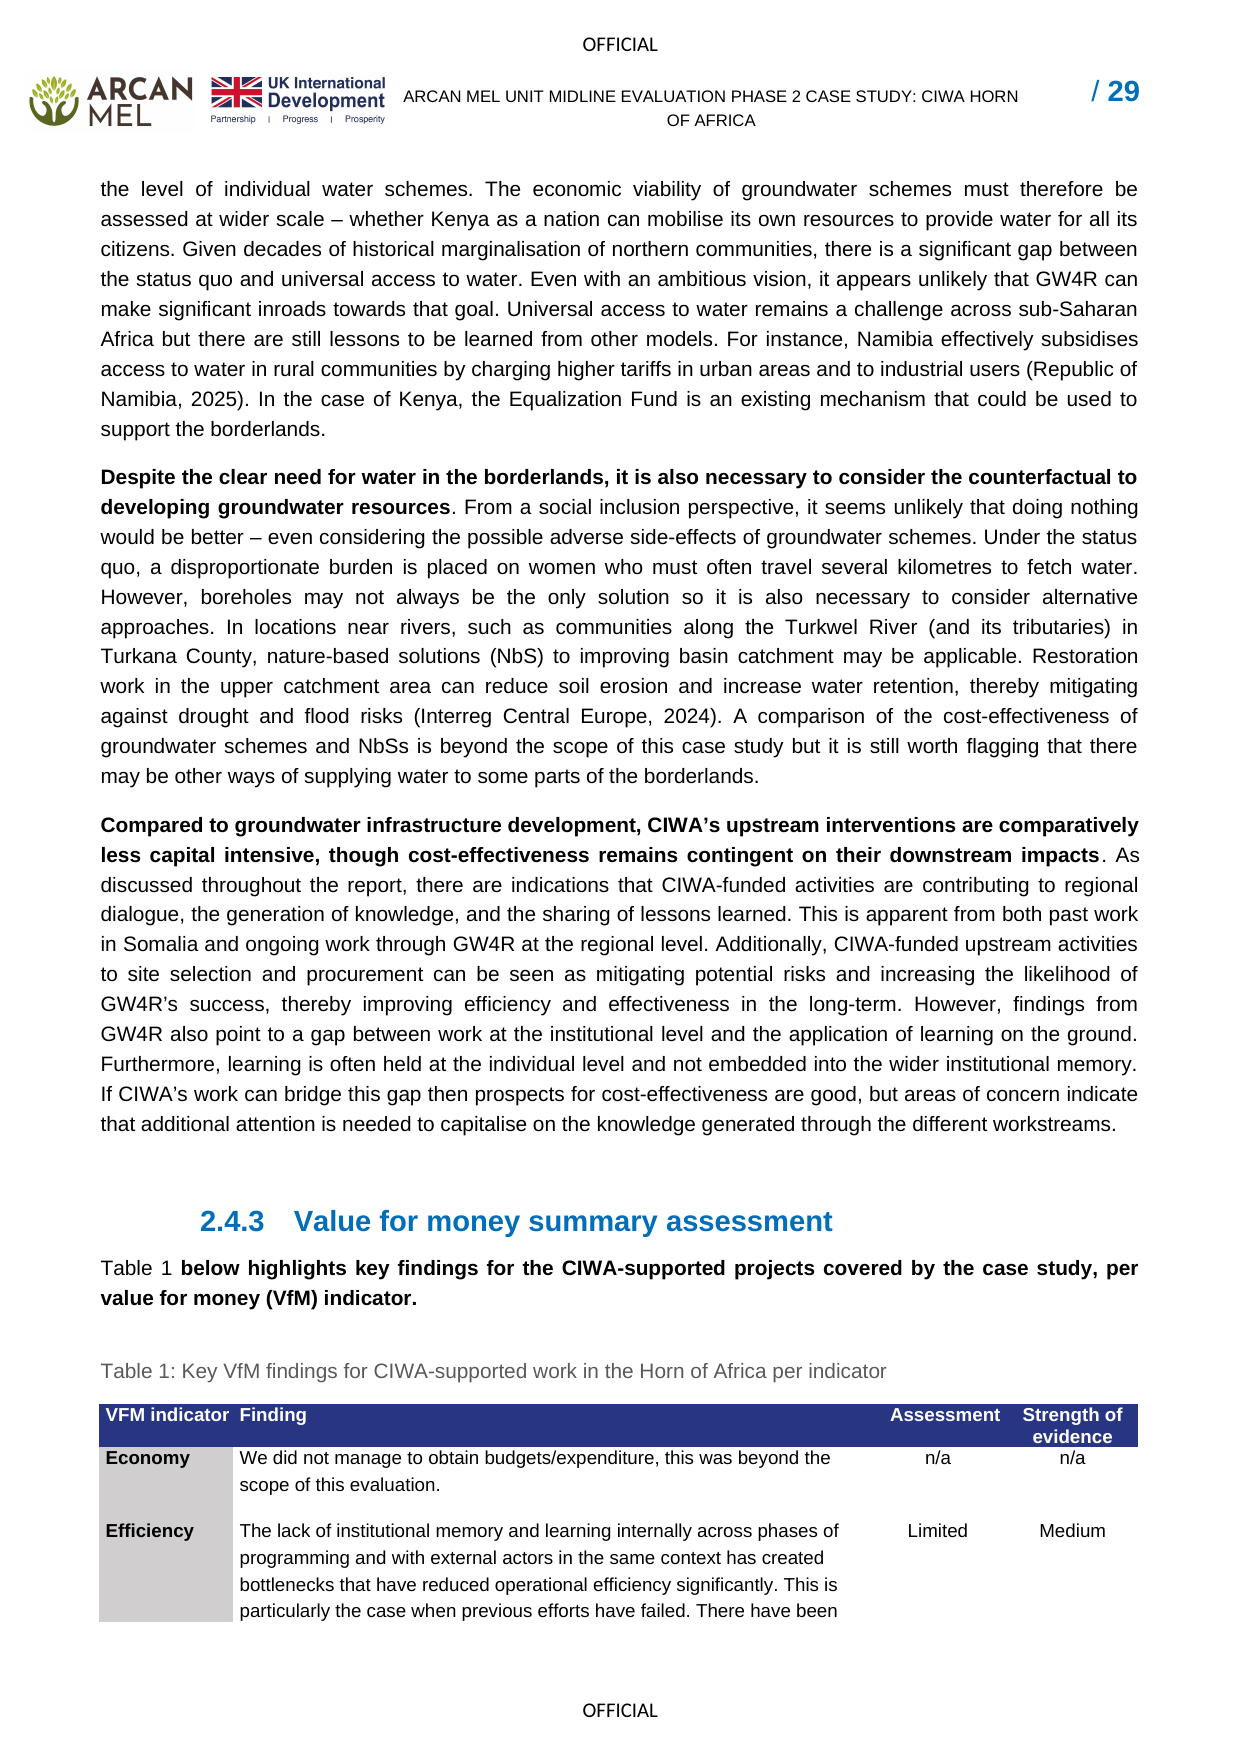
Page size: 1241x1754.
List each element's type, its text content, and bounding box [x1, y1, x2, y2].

table_cell The lack of institutional memory and learning internally across phases of programming and with external actors in the same context has created bottlenecks that have reduced operational efficiency significantly. This is particularly the case when previous efforts have failed. There have been [233, 1520, 868, 1622]
table_header Finding [233, 1404, 883, 1447]
text the level of individual water schemes. The economic viability of groundwater schemes must therefore be assessed at wider scale – whether Kenya as a nation can mobilise its own resources to provide water for all its citizens. Given decades of historical marginalisation of northern communities, there is a significant gap between the status quo and universal access to water. Even with an ambitious vision, it appears unlikely that GW4R can make significant inroads towards that goal. Universal access to water remains a challenge across sub-Saharan Africa but there are still lessons to be learned from other models. For instance, Namibia effectively subsidises access to water in rural communities by charging higher tariffs in urban areas and to industrial users (Republic of Namibia, 2025). In the case of Kenya, the Equalization Fund is an existing mechanism that could be used to support the borderlands. [100, 177, 1140, 440]
text Table 1: Key VfM findings for CIWA-supported work in the Horn of Africa per indicator [100, 1359, 1140, 1383]
text Compared to groundwater infrastructure development, CIWA’s upstream interventions are comparatively less capital intensive, though cost-effectiveness remains contingent on their downstream impacts. As discussed throughout the report, there are indications that CIWA-funded activities are contributing to regional dialogue, the generation of knowledge, and the sharing of lessons learned. This is apparent from both past work in Somalia and ongoing work through GW4R at the regional level. Additionally, CIWA-funded upstream activities to site selection and procurement can be seen as mitigating potential risks and increasing the likelihood of GW4R’s success, thereby improving efficiency and effectiveness in the long-term. However, findings from GW4R also point to a gap between work at the institutional level and the application of learning on the ground. Furthermore, learning is often held at the individual level and not embedded into the wider institutional memory. If CIWA’s work can bridge this gap then prospects for cost-effectiveness are good, but areas of concern indicate that additional attention is needed to capitalise on the knowledge generated through the different workstreams. [100, 813, 1140, 1136]
table_cell n/a [1001, 1447, 1138, 1520]
list Value for money summary assessment [200, 1210, 1140, 1237]
table_header Strength of evidence [1001, 1404, 1138, 1447]
table_cell Economy [99, 1447, 233, 1520]
table_cell We did not manage to obtain budgets/expenditure, this was beyond the scope of this evaluation. [233, 1447, 868, 1520]
table_header Assessment [883, 1404, 1001, 1447]
text Despite the clear need for water in the borderlands, it is also necessary to consider the counterfactual to developing groundwater resources. From a social inclusion perspective, it seems unlikely that doing nothing would be better – even considering the possible adverse side-effects of groundwater schemes. Under the status quo, a disproportionate burden is placed on women who must often travel several kilometres to fetch water. However, boreholes may not always be the only solution so it is also necessary to consider alternative approaches. In locations near rivers, such as communities along the Turkwel River (and its tributaries) in Turkana County, nature-based solutions (NbS) to improving basin catchment may be applicable. Restoration work in the upper catchment area can reduce soil erosion and increase water retention, thereby mitigating against drought and flood risks (Interreg Central Europe, 2024). A comparison of the cost-effectiveness of groundwater schemes and NbSs is beyond the scope of this case study but it is still worth flagging that there may be other ways of supplying water to some parts of the borderlands. [100, 465, 1140, 788]
table_cell Efficiency [99, 1520, 233, 1622]
text Table 1 below highlights key findings for the CIWA-supported projects covered by the case study, per value for money (VfM) indicator. [100, 1256, 1140, 1309]
table_cell Medium [1001, 1520, 1138, 1622]
table_cell Limited [868, 1520, 1001, 1622]
table_header VFM indicator [99, 1404, 233, 1447]
table_cell n/a [868, 1447, 1001, 1520]
